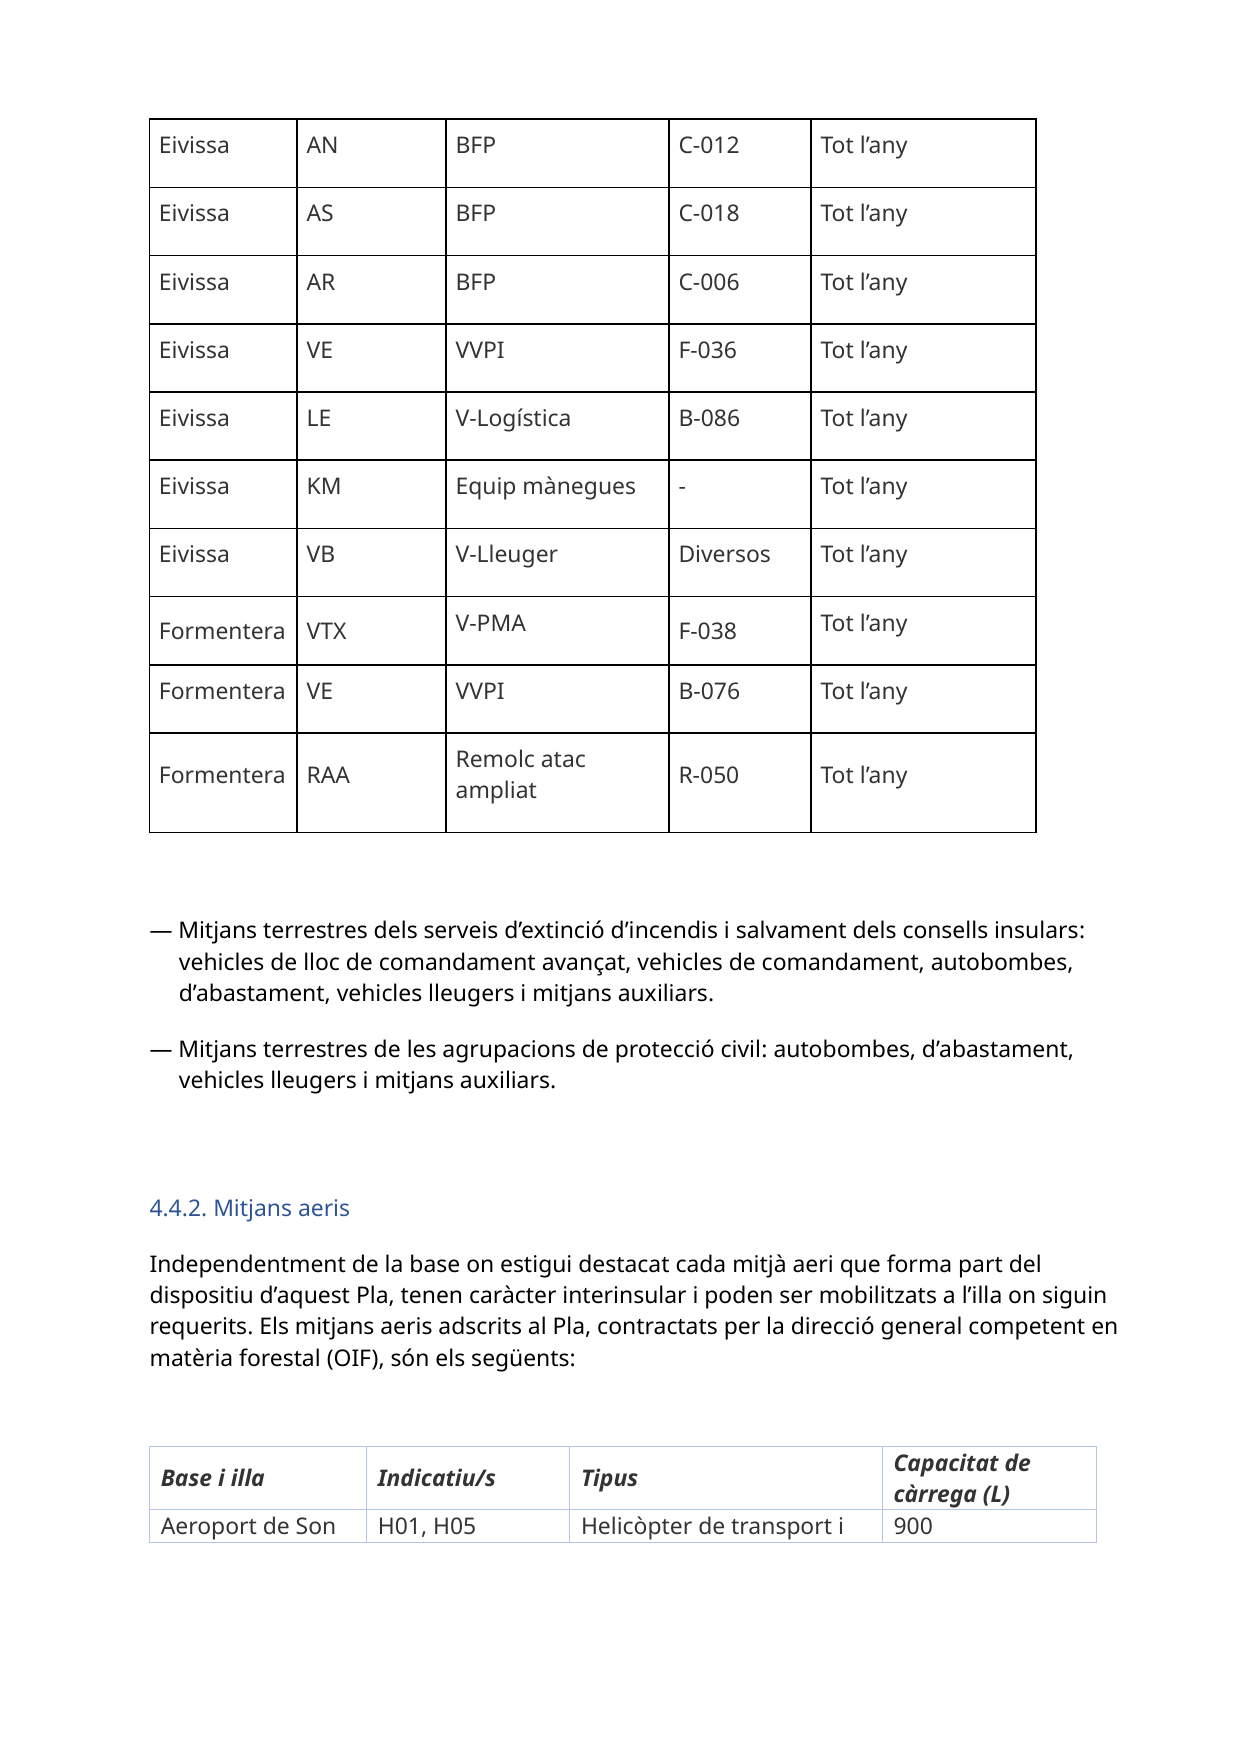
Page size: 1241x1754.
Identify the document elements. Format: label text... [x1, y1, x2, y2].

table_cell Formentera [150, 597, 296, 664]
table_cell Eivissa [150, 393, 296, 459]
table_cell Tot l’any [812, 597, 1035, 664]
table_cell Tot l’any [812, 325, 1035, 391]
table_header Tipus [570, 1447, 882, 1509]
table_cell Tot l’any [812, 666, 1035, 732]
table_cell LE [298, 393, 445, 459]
table_cell BFP [447, 120, 668, 186]
table_header Capacitat de càrrega (L) [883, 1447, 1096, 1509]
table_cell RAA [298, 734, 445, 832]
table_cell Eivissa [150, 256, 296, 323]
table_cell Eivissa [150, 188, 296, 254]
table_cell Tot l’any [812, 393, 1035, 459]
table_cell V-PMA [447, 597, 668, 664]
table_cell BFP [447, 188, 668, 254]
table_cell V-Logística [447, 393, 668, 459]
table_cell AR [298, 256, 445, 323]
table_cell AS [298, 188, 445, 254]
table_cell VE [298, 666, 445, 732]
table_cell B-086 [670, 393, 810, 459]
table_cell C-018 [670, 188, 810, 254]
table_cell Eivissa [150, 120, 296, 186]
table_header Indicatiu/s [367, 1447, 569, 1509]
table_cell Eivissa [150, 529, 296, 596]
table_cell Tot l’any [812, 734, 1035, 832]
table_cell C-006 [670, 256, 810, 323]
table_cell VVPI [447, 666, 668, 732]
table_cell Eivissa [150, 461, 296, 527]
table_cell R-050 [670, 734, 810, 832]
table_cell BFP [447, 256, 668, 323]
subtitle 4.4.2. Mitjans aeris [149, 1192, 1122, 1223]
table_cell VE [298, 325, 445, 391]
table_cell Formentera [150, 666, 296, 732]
table_cell Equip mànegues [447, 461, 668, 527]
table_cell H01, H05 [367, 1510, 569, 1542]
table_cell F-038 [670, 597, 810, 664]
text — Mitjans terrestres de les agrupacions de protecció civil: autobombes, d’abastament, vehicles lleugers i mitjans auxiliars. [149, 1033, 1122, 1096]
table_cell C-012 [670, 120, 810, 186]
table_cell Tot l’any [812, 188, 1035, 254]
table_cell Tot l’any [812, 529, 1035, 596]
table_cell VTX [298, 597, 445, 664]
table_cell VB [298, 529, 445, 596]
table_cell F-036 [670, 325, 810, 391]
table_cell Aeroport de Son [150, 1510, 366, 1542]
table_cell Tot l’any [812, 256, 1035, 323]
table_cell Formentera [150, 734, 296, 832]
table_cell AN [298, 120, 445, 186]
table_cell B-076 [670, 666, 810, 732]
text Independentment de la base on estigui destacat cada mitjà aeri que forma part del dispositiu d’aquest Pla, tenen caràcter interinsular i poden ser mobilitzats a l’illa on siguin requerits. Els mitjans aeris adscrits al Pla, contractats per la direcció general competent en matèria forestal (OIF), són els següents: [149, 1248, 1122, 1373]
table_cell Tot l’any [812, 120, 1035, 186]
table_cell Remolc atac ampliat [447, 734, 668, 832]
text — Mitjans terrestres dels serveis d’extinció d’incendis i salvament dels consells insulars: vehicles de lloc de comandament avançat, vehicles de comandament, autobombes, d’abastament, vehicles lleugers i mitjans auxiliars. [149, 914, 1122, 1008]
table_cell VVPI [447, 325, 668, 391]
table_cell 900 [883, 1510, 1096, 1542]
table_cell V-Lleuger [447, 529, 668, 596]
table_cell - [670, 461, 810, 527]
table_cell KM [298, 461, 445, 527]
table_cell Tot l’any [812, 461, 1035, 527]
table_header Base i illa [150, 1447, 366, 1509]
table_cell Helicòpter de transport i [570, 1510, 882, 1542]
table_cell Eivissa [150, 325, 296, 391]
table_cell Diversos [670, 529, 810, 596]
